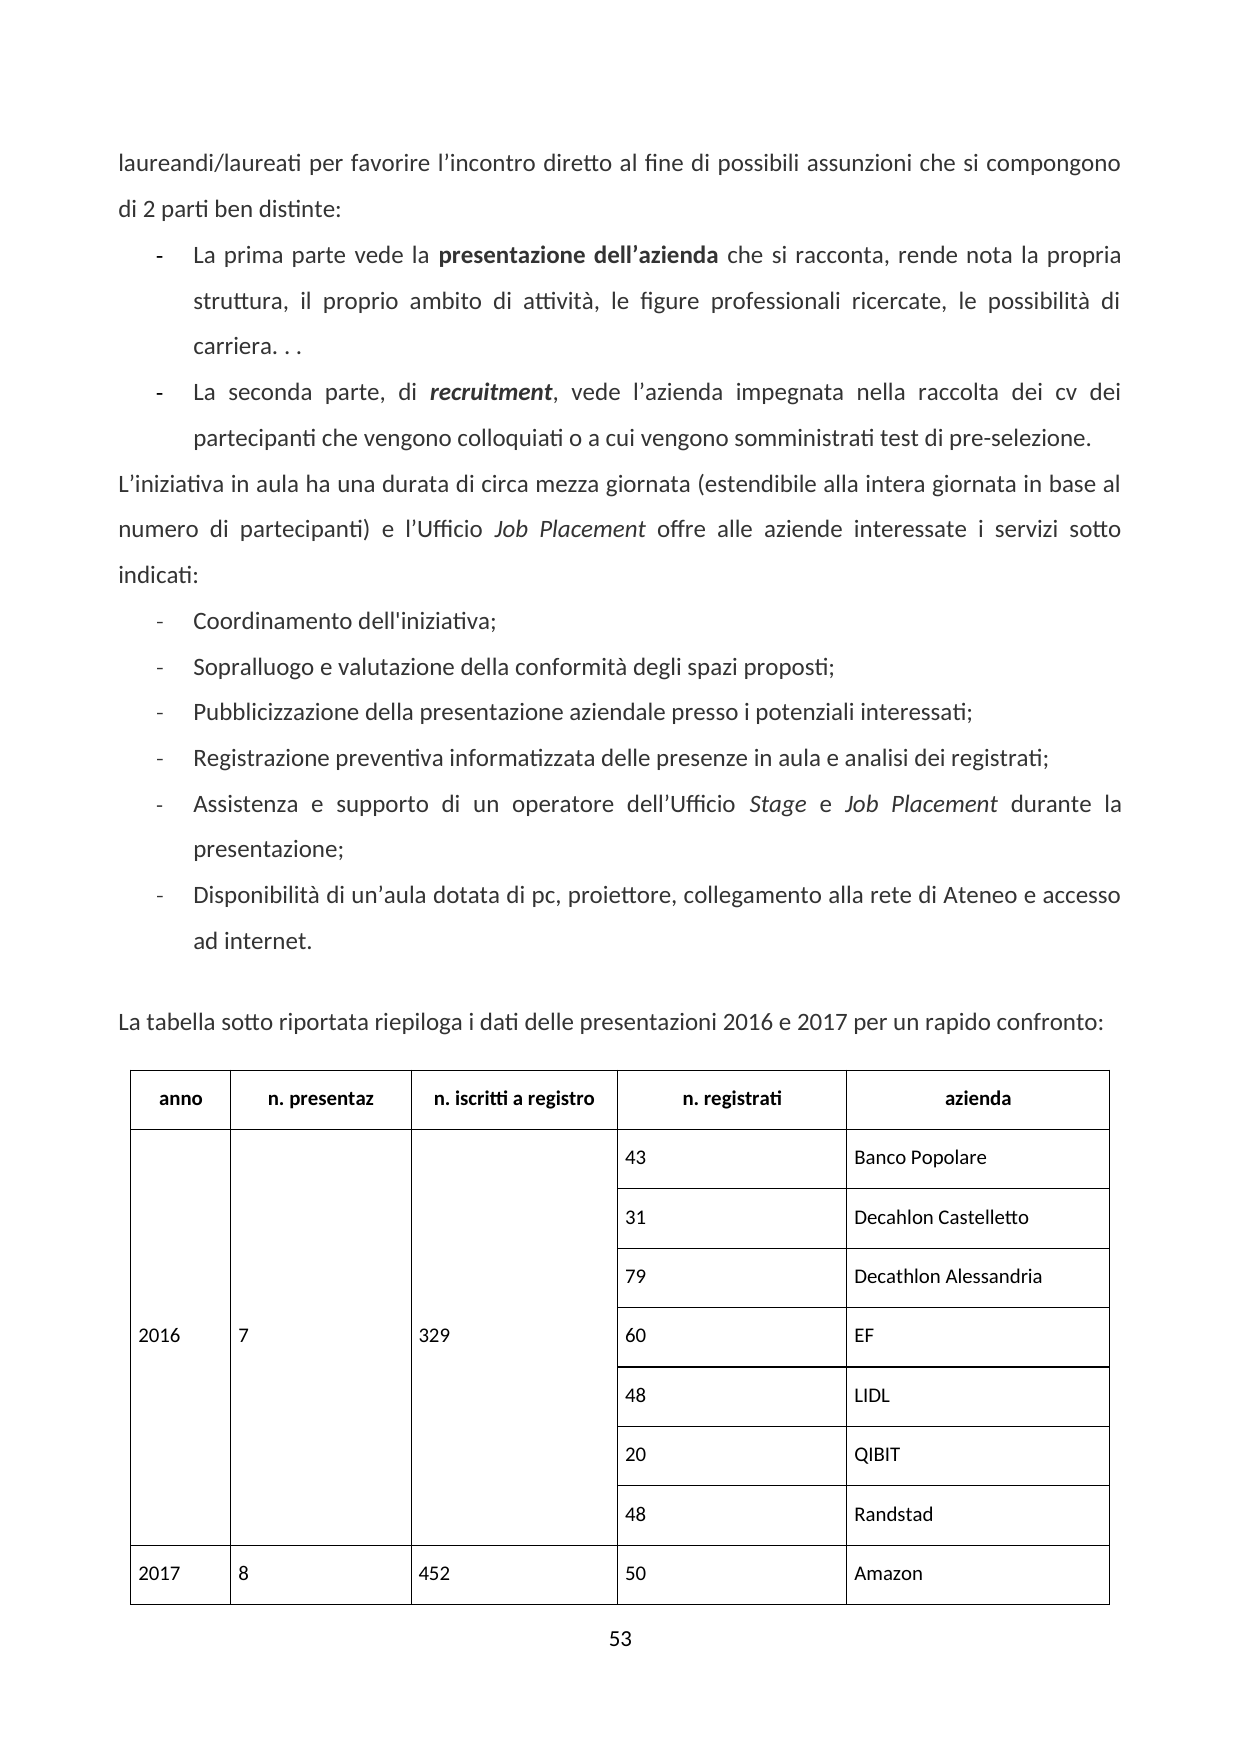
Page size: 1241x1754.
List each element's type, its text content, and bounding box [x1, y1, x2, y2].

table_cell 20 [618, 1427, 846, 1485]
list Registrazione preventiva informatizzata delle presenze in aula e analisi dei registrati; [156, 742, 1122, 773]
text L’iniziativa in aula ha una durata di circa mezza giornata (estendibile alla intera giornata in base al numero di partecipanti) e l’Ufficio Job Placement offre alle aziende interessate i servizi sotto indicati: [118, 468, 1122, 590]
table_cell 2017 [131, 1546, 230, 1604]
table_cell Banco Popolare [847, 1130, 1109, 1188]
table_header n. registrati [618, 1071, 846, 1129]
list Assistenza e supporto di un operatore dell’Ufficio Stage e Job Placement durante la presentazione; [156, 788, 1122, 864]
table_cell Decahlon Castelletto [847, 1189, 1109, 1248]
table_cell LIDL [847, 1368, 1109, 1426]
text laureandi/laureati per favorire l’incontro diretto al fine di possibili assunzioni che si compongono di 2 parti ben distinte: [118, 148, 1122, 224]
table_cell 60 [618, 1308, 846, 1366]
list Disponibilità di un’aula dotata di pc, proiettore, collegamento alla rete di Ateneo e accesso ad internet. [156, 879, 1122, 956]
table_cell Decathlon Alessandria [847, 1249, 1109, 1307]
text La tabella sotto riportata riepiloga i dati delle presentazioni 2016 e 2017 per un rapido confronto: [118, 1006, 1122, 1036]
table_header n. iscritti a registro [412, 1071, 617, 1129]
table_cell 8 [231, 1546, 411, 1604]
list La prima parte vede la presentazione dell’azienda che si racconta, rende nota la propria struttura, il proprio ambito di attività, le figure professionali ricercate, le possibilità di carriera. . . [156, 239, 1122, 361]
list Sopralluogo e valutazione della conformità degli spazi proposti; [156, 651, 1122, 681]
table_cell 31 [618, 1189, 846, 1248]
table_cell 48 [618, 1368, 846, 1426]
table_cell 79 [618, 1249, 846, 1307]
table_cell 329 [412, 1130, 617, 1544]
table_header azienda [847, 1071, 1109, 1129]
table_cell 50 [618, 1546, 846, 1604]
list Pubblicizzazione della presentazione aziendale presso i potenziali interessati; [156, 696, 1122, 727]
list La seconda parte, di recruitment, vede l’azienda impegnata nella raccolta dei cv dei partecipanti che vengono colloquiati o a cui vengono somministrati test di pre-selezione. [156, 376, 1122, 452]
table_cell Randstad [847, 1486, 1109, 1544]
table_cell 7 [231, 1130, 411, 1544]
list Coordinamento dell'iniziativa; [156, 605, 1122, 635]
table_cell 2016 [131, 1130, 230, 1544]
table_cell 48 [618, 1486, 846, 1544]
table_cell QIBIT [847, 1427, 1109, 1485]
table_header n. presentaz [231, 1071, 411, 1129]
table_cell EF [847, 1308, 1109, 1366]
table_cell 43 [618, 1130, 846, 1188]
table_cell 452 [412, 1546, 617, 1604]
table_cell Amazon [847, 1546, 1109, 1604]
table_header anno [131, 1071, 230, 1129]
